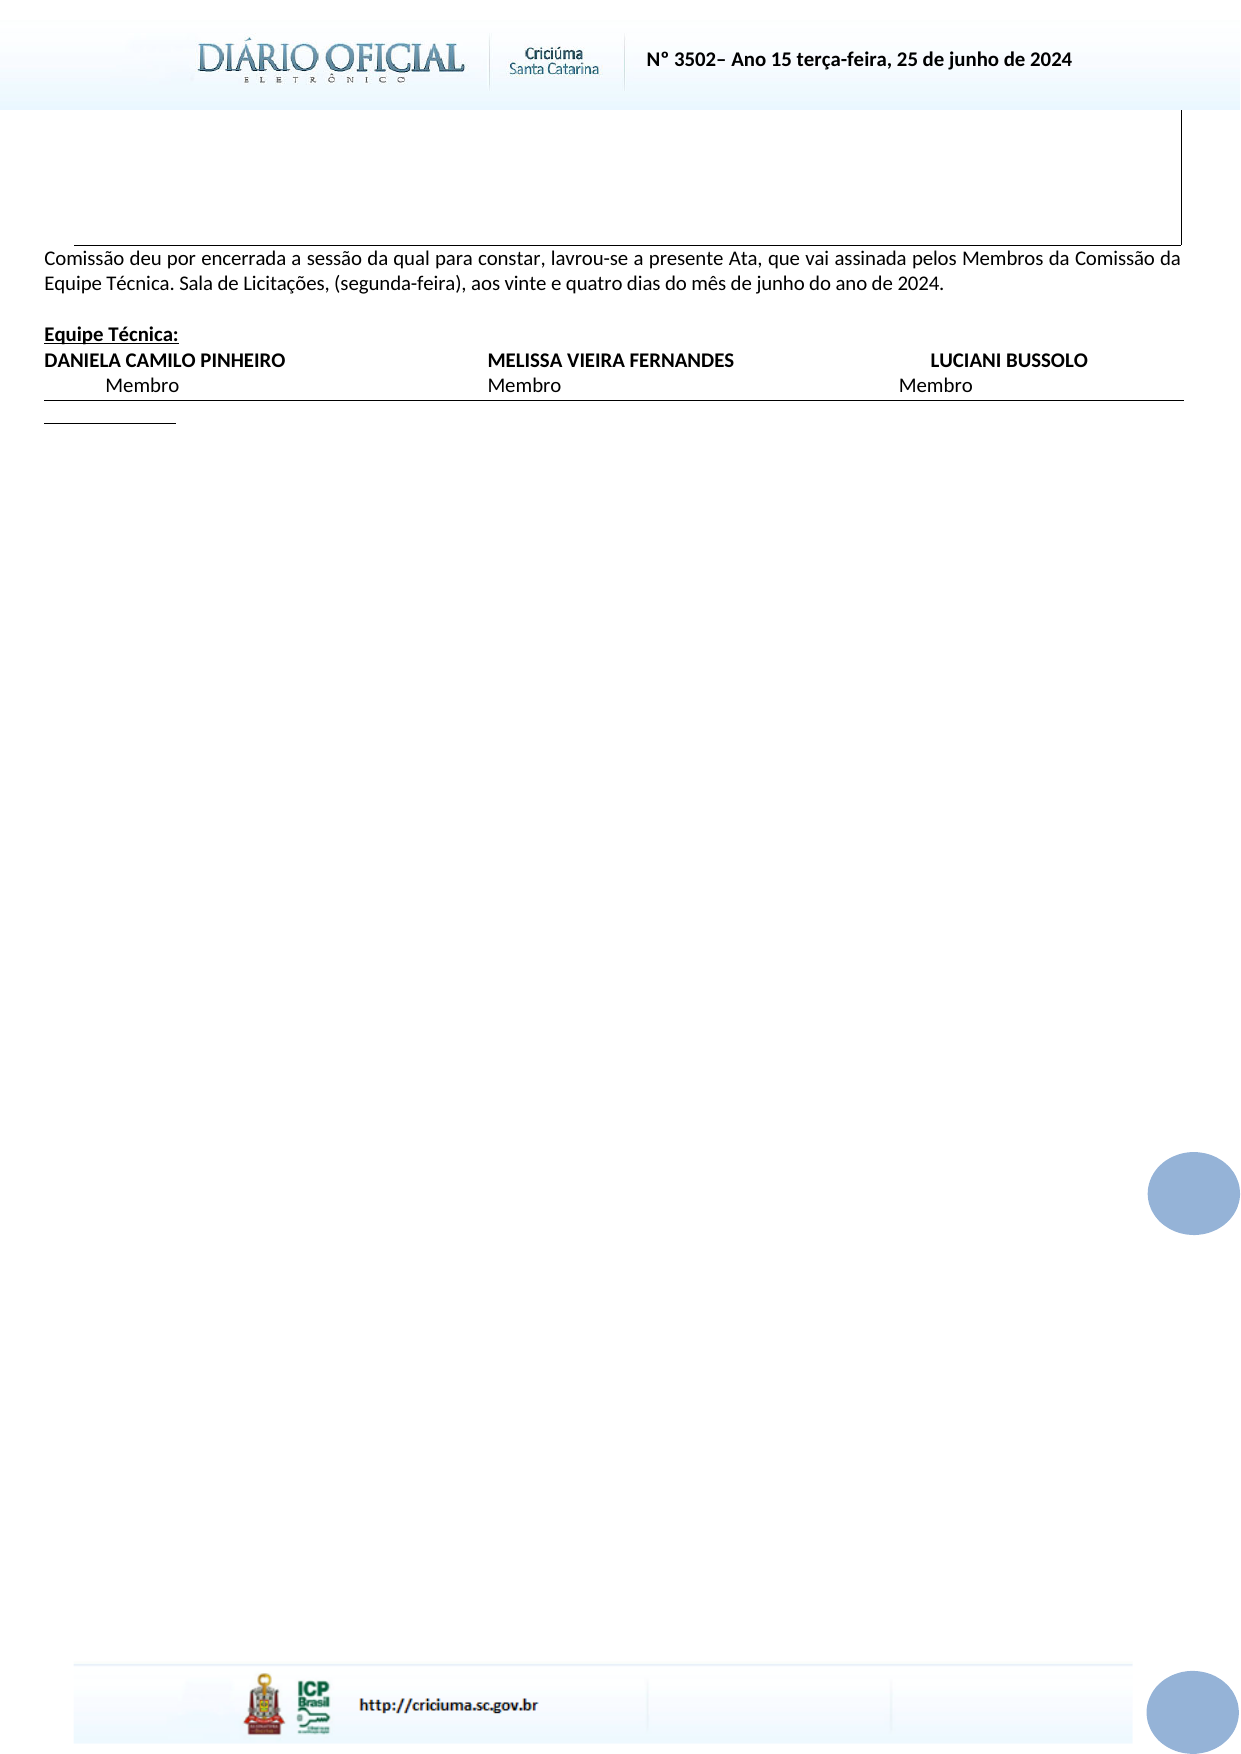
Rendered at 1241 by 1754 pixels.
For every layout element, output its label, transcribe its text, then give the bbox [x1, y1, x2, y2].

text Membro Membro Membro [44, 372, 1184, 400]
text DANIELA CAMILO PINHEIRO MELISSA VIEIRA FERNANDES LUCIANI BUSSOLO [44, 347, 1184, 372]
text Equipe Técnica: [44, 321, 1184, 347]
text Comissão deu por encerrada a sessão da qual para constar, lavrou-se a presente Ata, que vai assinada pelos Membros da Comissão da Equipe Técnica. Sala de Licitações, (segunda-feira), aos vinte e quatro dias do mês de junho do ano de 2024. [44, 245, 1184, 296]
